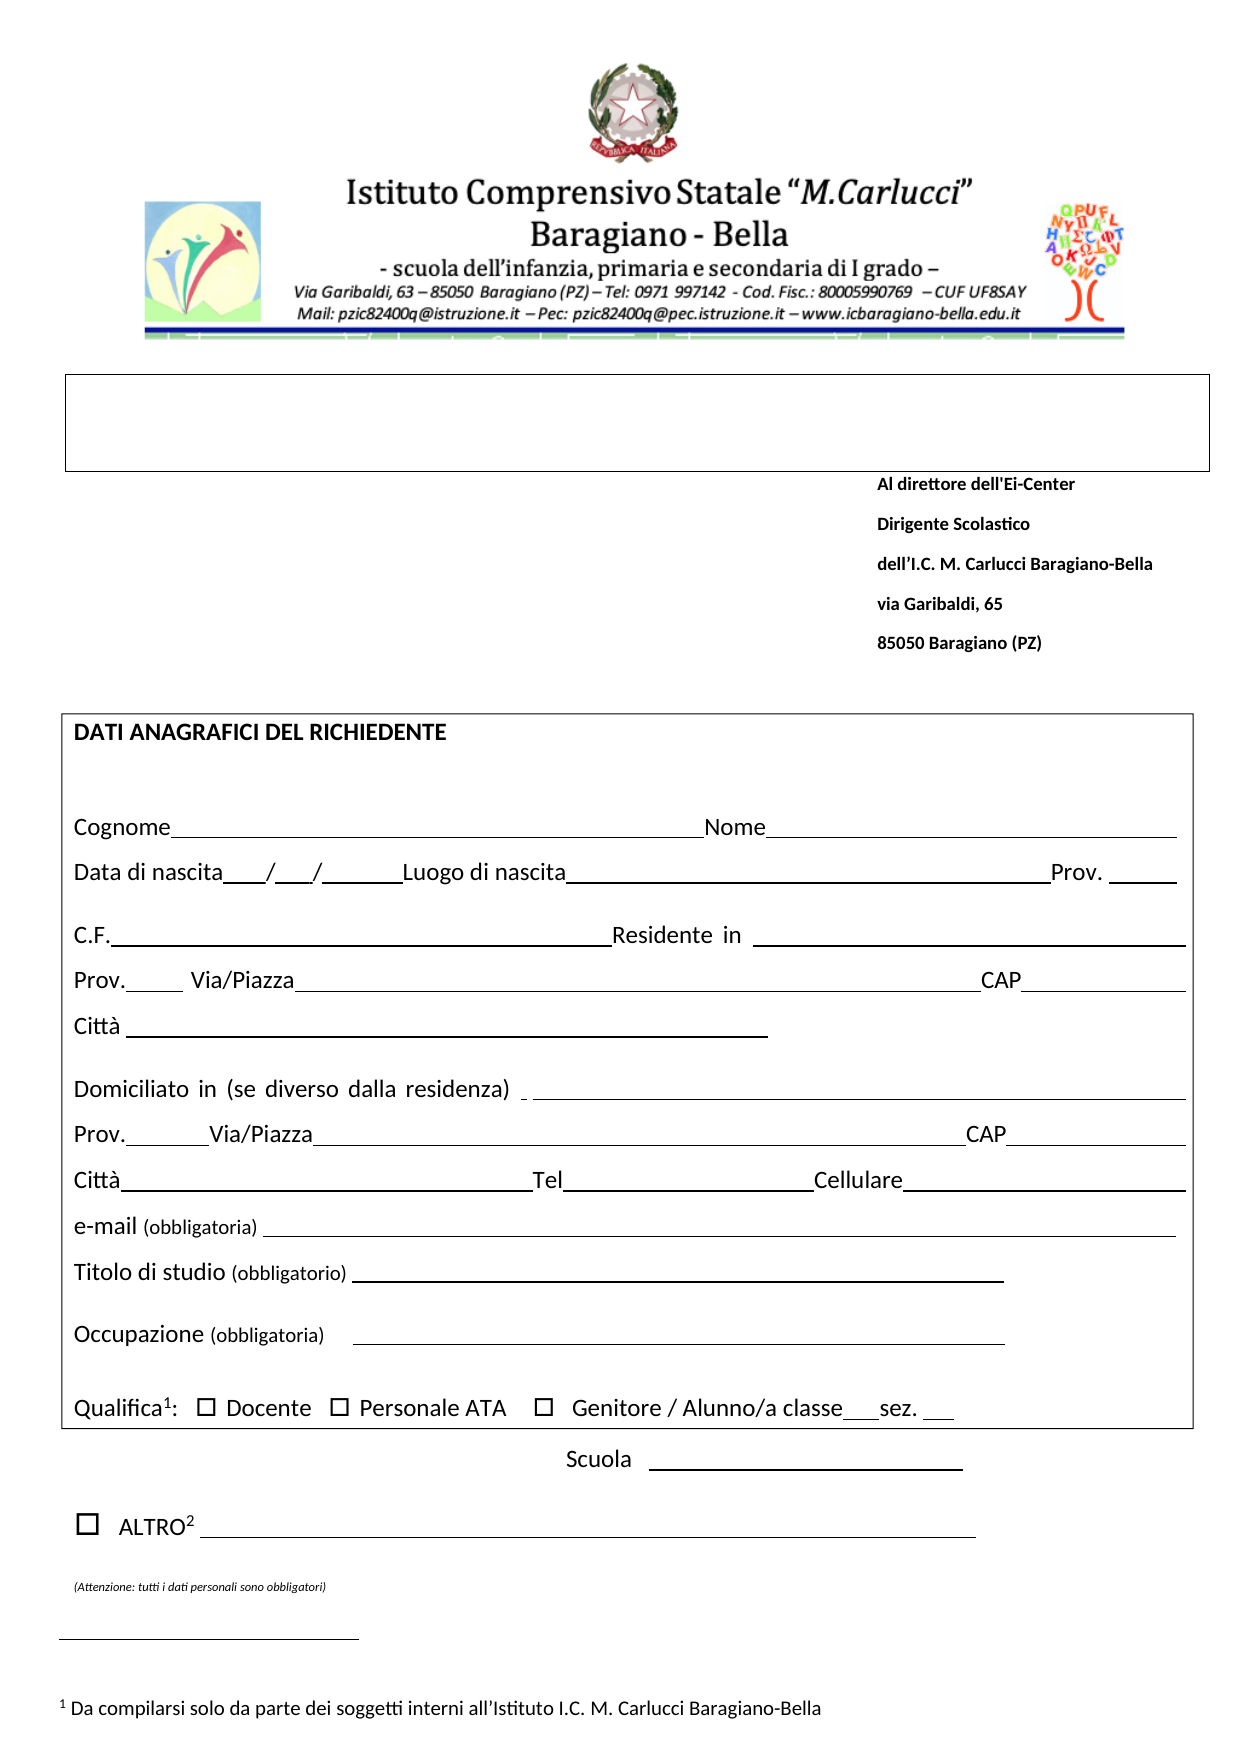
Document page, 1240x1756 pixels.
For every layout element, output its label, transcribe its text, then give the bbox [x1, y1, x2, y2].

text dell’I.C. M. Carlucci Baragiano-Bella [877, 552, 1237, 575]
text 1 Da compilarsi solo da parte dei soggetti interni all’Istituto I.C. M. Carlucci Baragiano-Bella [59, 1696, 1237, 1721]
text C.F. Residente in Prov. Via/Piazza CAP Città [74, 919, 1187, 1041]
text via Garibaldi, 65 [877, 592, 1237, 614]
text Al direttore dell'Ei-Center [877, 366, 1237, 495]
text Dirigente Scolastico [877, 512, 1237, 535]
subtitle [1194, 716, 1237, 747]
text 85050 Baragiano (PZ) [877, 631, 1237, 654]
text Qualifica1: □ Docente □ Personale ATA □ Genitore / Alunno/a classe sez. [74, 1380, 1192, 1426]
text Cognome Nome Data di nascita / / Luogo di nascita Prov. [74, 811, 1177, 887]
text Domiciliato in (se diverso dalla residenza) Prov. Via/Piazza CAP Città Tel Cellulare e-mail (obbligatoria) Titolo di studio (obbligatorio) [74, 1073, 1187, 1286]
text Occupazione (obbligatoria) [74, 1318, 1192, 1348]
text [1194, 1318, 1237, 1348]
text CERTIFICAZIONE INFORMATICA EIPASS [328, 426, 947, 471]
text (Attenzione: tutti i dati personali sono obbligatori) [74, 1579, 1237, 1594]
text □ ALTRO2 [74, 1490, 1237, 1546]
subtitle DATI ANAGRAFICI DEL RICHIEDENTE [74, 716, 1192, 747]
text Scuola [566, 1443, 1237, 1473]
text MODULO PRENOTAZIONE Ei-Card Unica [328, 377, 947, 422]
text [1194, 1380, 1237, 1426]
